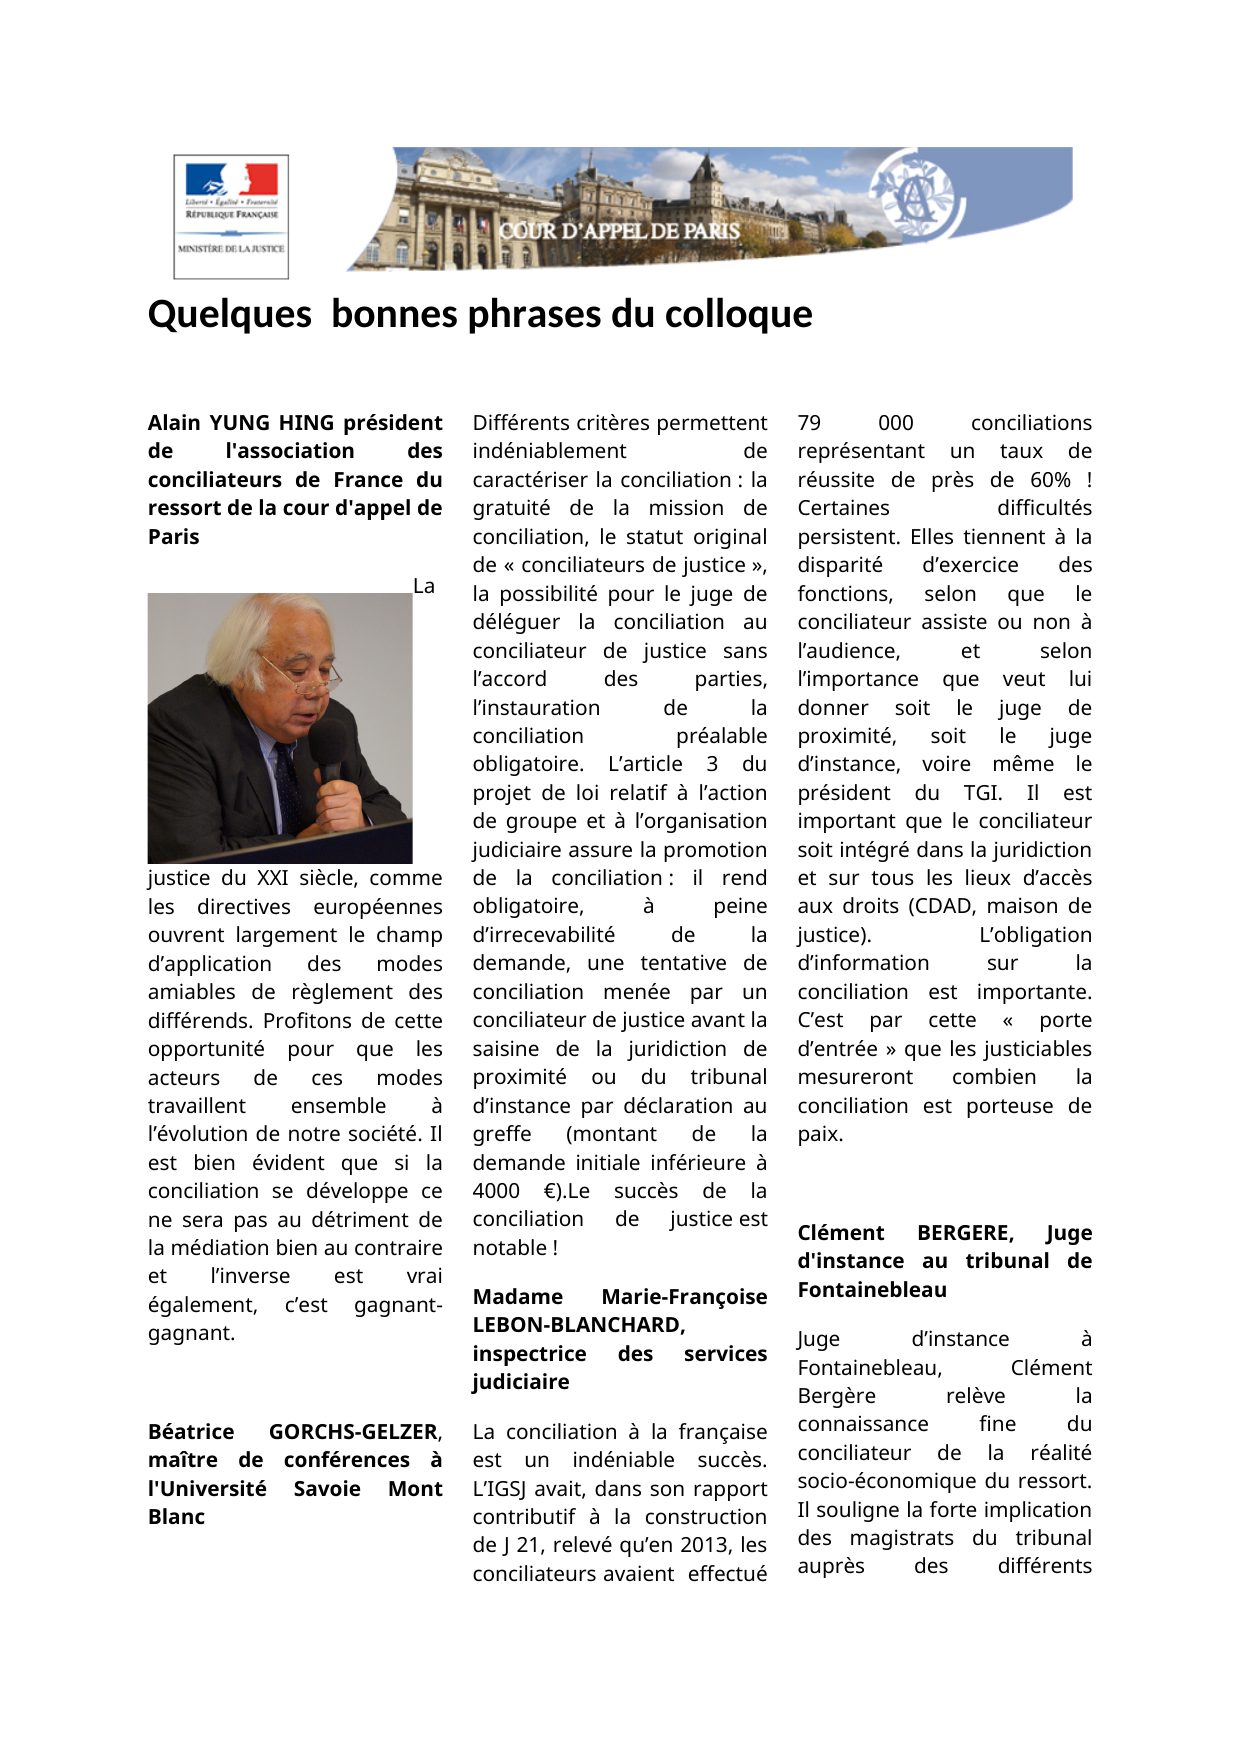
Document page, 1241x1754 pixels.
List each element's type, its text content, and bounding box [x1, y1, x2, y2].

text La justice du XXI siècle, comme les directives européennes ouvrent largement le champ d’application des modes amiables de règlement des différends. Profitons de cette opportunité pour que les acteurs de ces modes travaillent ensemble à l’évolution de notre société. Il est bien évident que si la conciliation se développe ce ne sera pas au détriment de la médiation bien au contraire et l’inverse est vrai également, c’est gagnant-gagnant. [148, 571, 443, 1347]
text Béatrice GORCHS-GELZER, maître de conférences à l'Université Savoie Mont Blanc [148, 1417, 443, 1531]
text Quelques bonnes phrases du colloque [148, 288, 1093, 338]
text Madame Marie-Françoise LEBON-BLANCHARD, inspectrice des services judiciaire [472, 1282, 768, 1396]
text Alain YUNG HING président de l'association des conciliateurs de France du ressort de la cour d'appel de Paris [148, 408, 443, 550]
text Juge d’instance à Fontainebleau, Clément Bergère relève la connaissance fine du conciliateur de la réalité socio-économique du ressort. Il souligne la forte implication des magistrats du tribunal auprès des différents [797, 1324, 1093, 1580]
text Clément BERGERE, Juge d'instance au tribunal de Fontainebleau [797, 1218, 1093, 1303]
text 79 000 conciliations représentant un taux de réussite de près de 60% ! Certaines difficultés persistent. Elles tiennent à la disparité d’exercice des fonctions, selon que le conciliateur assiste ou non à l’audience, et selon l’importance que veut lui donner soit le juge de proximité, soit le juge d’instance, voire même le président du TGI. Il est important que le conciliateur soit intégré dans la juridiction et sur tous les lieux d’accès aux droits (CDAD, maison de justice). L’obligation d’information sur la conciliation est importante. C’est par cette « porte d’entrée » que les justiciables mesureront combien la conciliation est porteuse de paix. [797, 408, 1093, 1148]
text La conciliation à la française est un indéniable succès. L’IGSJ avait, dans son rapport contributif à la construction de J 21, relevé qu’en 2013, les conciliateurs avaient effectué [472, 1417, 768, 1587]
text Différents critères permettent indéniablement de caractériser la conciliation : la gratuité de la mission de conciliation, le statut original de « conciliateurs de justice », la possibilité pour le juge de déléguer la conciliation au conciliateur de justice sans l’accord des parties, l’instauration de la conciliation préalable obligatoire. L’article 3 du projet de loi relatif à l’action de groupe et à l’organisation judiciaire assure la promotion de la conciliation : il rend obligatoire, à peine d’irrecevabilité de la demande, une tentative de conciliation menée par un conciliateur de justice avant la saisine de la juridiction de proximité ou du tribunal d’instance par déclaration au greffe (montant de la demande initiale inférieure à 4000 €).Le succès de la conciliation de justice est notable ! [472, 408, 768, 1261]
